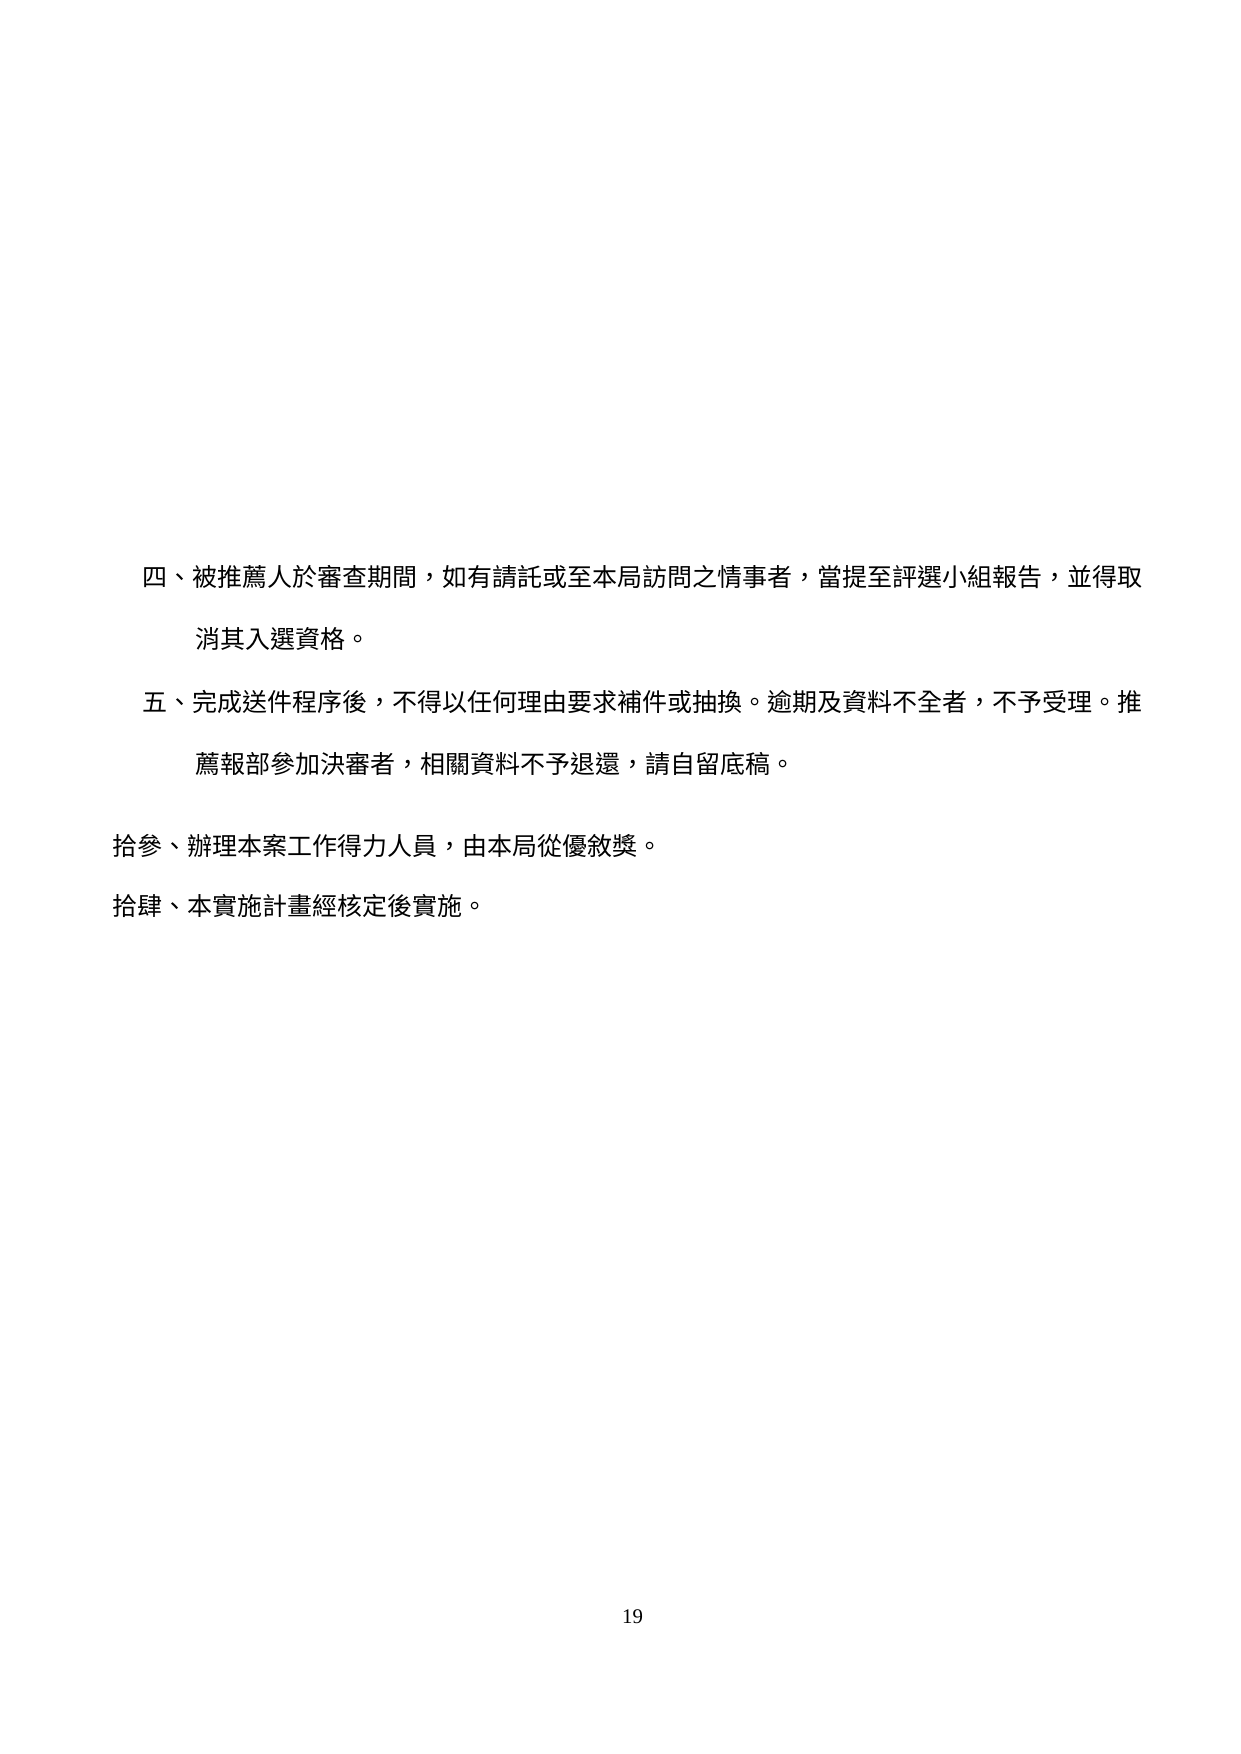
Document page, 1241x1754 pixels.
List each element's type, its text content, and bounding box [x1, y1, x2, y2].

text 四、被推薦人於審查期間，如有請託或至本局訪問之情事者，當提至評選小組報告，並得取消其入選資格。 [142, 534, 1152, 659]
text 拾肆、本實施計畫經核定後實施。 [112, 884, 1152, 923]
text 五、完成送件程序後，不得以任何理由要求補件或抽換。逾期及資料不全者，不予受理。推薦報部參加決審者，相關資料不予退還，請自留底稿。 [142, 659, 1152, 784]
text 拾參、辦理本案工作得力人員，由本局從優敘獎。 [112, 802, 1152, 865]
